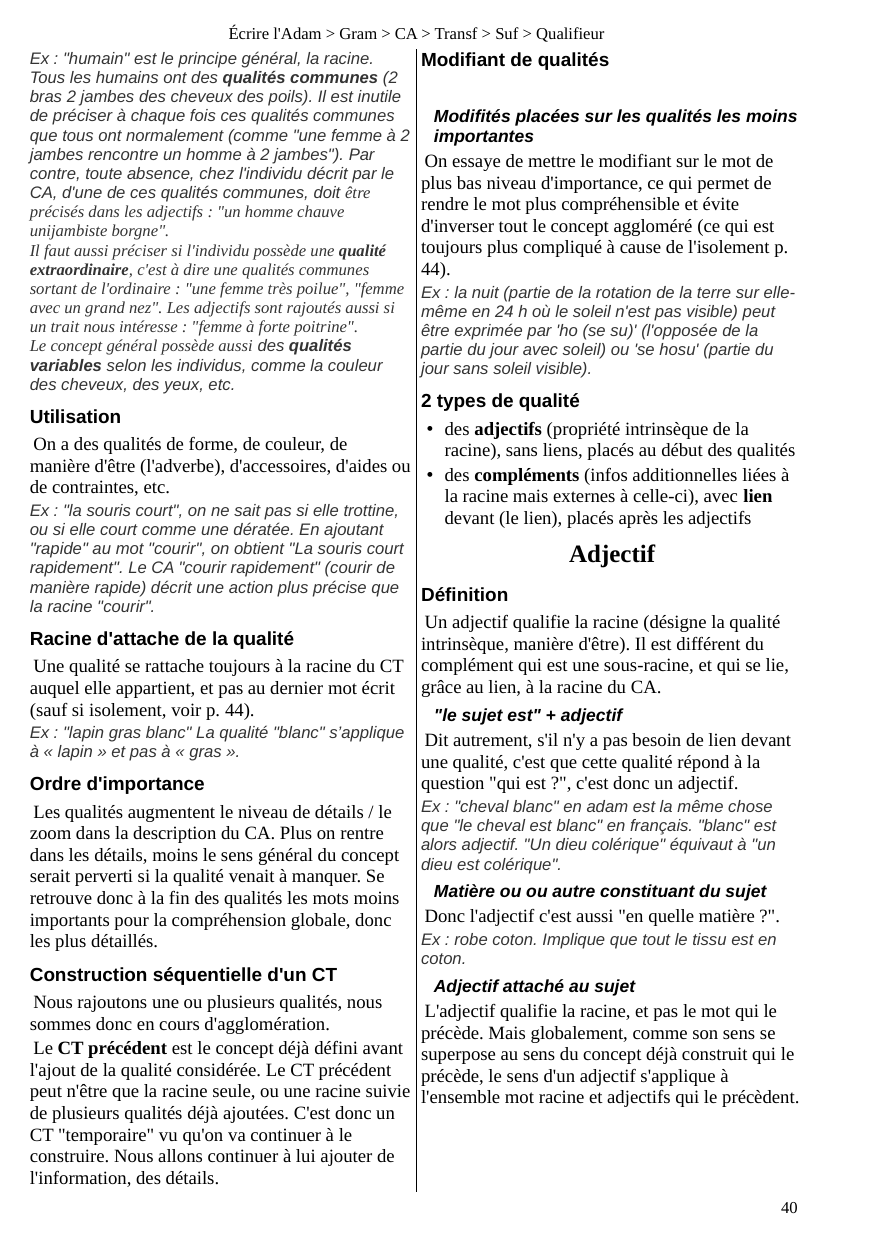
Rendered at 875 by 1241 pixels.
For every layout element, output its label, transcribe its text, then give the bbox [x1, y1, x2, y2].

subtitle "le sujet est" + adjectif [434, 705, 803, 725]
text Ex : "humain" est le principe général, la racine. Tous les humains ont des qualités communes (2 bras 2 jambes des cheveux des poils). Il est inutile de préciser à chaque fois ces qualités communes que tous ont normalement (comme "une femme à 2 jambes rencontre un homme à 2 jambes"). Par contre, toute absence, chez l'individu décrit par le CA, d'une de ces qualités communes, doit être précisés dans les adjectifs : "un homme chauve unijambiste borgne". Il faut aussi préciser si l'individu possède une qualité extraordinaire, c'est à dire une qualités communes sortant de l'ordinaire : "une femme très poilue", "femme avec un grand nez". Les adjectifs sont rajoutés aussi si un trait nous intéresse : "femme à forte poitrine". Le concept général possède aussi des qualités variables selon les individus, comme la couleur des cheveux, des yeux, etc. [29, 49, 412, 394]
subtitle Ordre d'importance [29, 773, 412, 795]
subtitle Modifités placées sur les qualités les moins importantes [434, 106, 803, 146]
subtitle Matière ou ou autre constituant du sujet [434, 881, 803, 901]
text Nous rajoutons une ou plusieurs qualités, nous sommes donc en cours d'agglomération. [29, 991, 412, 1034]
subtitle Utilisation [29, 406, 412, 427]
text Ex : robe coton. Implique que tout le tissu est en coton. [421, 930, 803, 968]
text Les qualités augmentent le niveau de détails / le zoom dans la description du CA. Plus on rentre dans les détails, moins le sens général du concept serait perverti si la qualité venait à manquer. Se retrouve donc à la fin des qualités les mots moins importants pour la compréhension globale, donc les plus détaillés. [29, 801, 412, 952]
text Ex : "la souris court", on ne sait pas si elle trottine, ou si elle court comme une dératée. En ajoutant "rapide" au mot "courir", on obtient "La souris court rapidement". Le CA "courir rapidement" (courir de manière rapide) décrit une action plus précise que la racine "courir". [29, 501, 412, 616]
list des compléments (infos additionnelles liées à la racine mais externes à celle-ci), avec lien devant (le lien), placés après les adjectifs [427, 464, 803, 528]
subtitle Modifiant de qualités [421, 49, 803, 71]
text L'adjectif qualifie la racine, et pas le mot qui le précède. Mais globalement, comme son sens se superpose au sens du concept déjà construit qui le précède, le sens d'un adjectif s'applique à l'ensemble mot racine et adjectifs qui le précèdent. [421, 1000, 803, 1108]
text Ex : la nuit (partie de la rotation de la terre sur elle-même en 24 h où le soleil n'est pas visible) peut être exprimée par 'ho (se su)' (l'opposée de la partie du jour avec soleil) ou 'se hosu' (partie du jour sans soleil visible). [421, 282, 803, 378]
subtitle Définition [421, 583, 803, 605]
subtitle Adjectif [421, 539, 803, 568]
list des adjectifs (propriété intrinsèque de la racine), sans liens, placés au début des qualités [427, 418, 803, 461]
subtitle Racine d'attache de la qualité [29, 628, 412, 649]
text On essaye de mettre le modifiant sur le mot de plus bas niveau d'importance, ce qui permet de rendre le mot plus compréhensible et évite d'inverser tout le concept aggloméré (ce qui est toujours plus compliqué à cause de l'isolement p. 43). [421, 150, 803, 279]
text Le CT précédent est le concept déjà défini avant l'ajout de la qualité considérée. Le CT précédent peut n'être que la racine seule, ou une racine suivie de plusieurs qualités déjà ajoutées. C'est donc un CT "temporaire" vu qu'on va continuer à le construire. Nous allons continuer à lui ajouter de l'information, des détails. [29, 1037, 412, 1188]
text On a des qualités de forme, de couleur, de manière d'être (l'adverbe), d'accessoires, d'aides ou de contraintes, etc. [29, 433, 412, 498]
subtitle Adjectif attaché au sujet [434, 976, 803, 996]
text Dit autrement, s'il n'y a pas besoin de lien devant une qualité, c'est que cette qualité répond à la question "qui est ?", c'est donc un adjectif. [421, 729, 803, 794]
text Une qualité se rattache toujours à la racine du CT auquel elle appartient, et pas au dernier mot écrit (sauf si isolement, voir p. 43). [29, 655, 412, 720]
subtitle Construction séquentielle d'un CT [29, 963, 412, 985]
text Donc l'adjectif c'est aussi "en quelle matière ?". [421, 905, 803, 927]
text Ex : "lapin gras blanc" La qualité "blanc" s’applique à « lapin » et pas à « gras ». [29, 723, 412, 761]
text Un adjectif qualifie la racine (désigne la qualité intrinsèque, manière d'être). Il est différent du complément qui est une sous-racine, et qui se lie, grâce au lien, à la racine du CA. [421, 611, 803, 697]
text Ex : "cheval blanc" en adam est la même chose que "le cheval est blanc" en français. "blanc" est alors adjectif. "Un dieu colérique" équivaut à "un dieu est colérique". [421, 797, 803, 873]
subtitle 2 types de qualité [421, 390, 803, 412]
